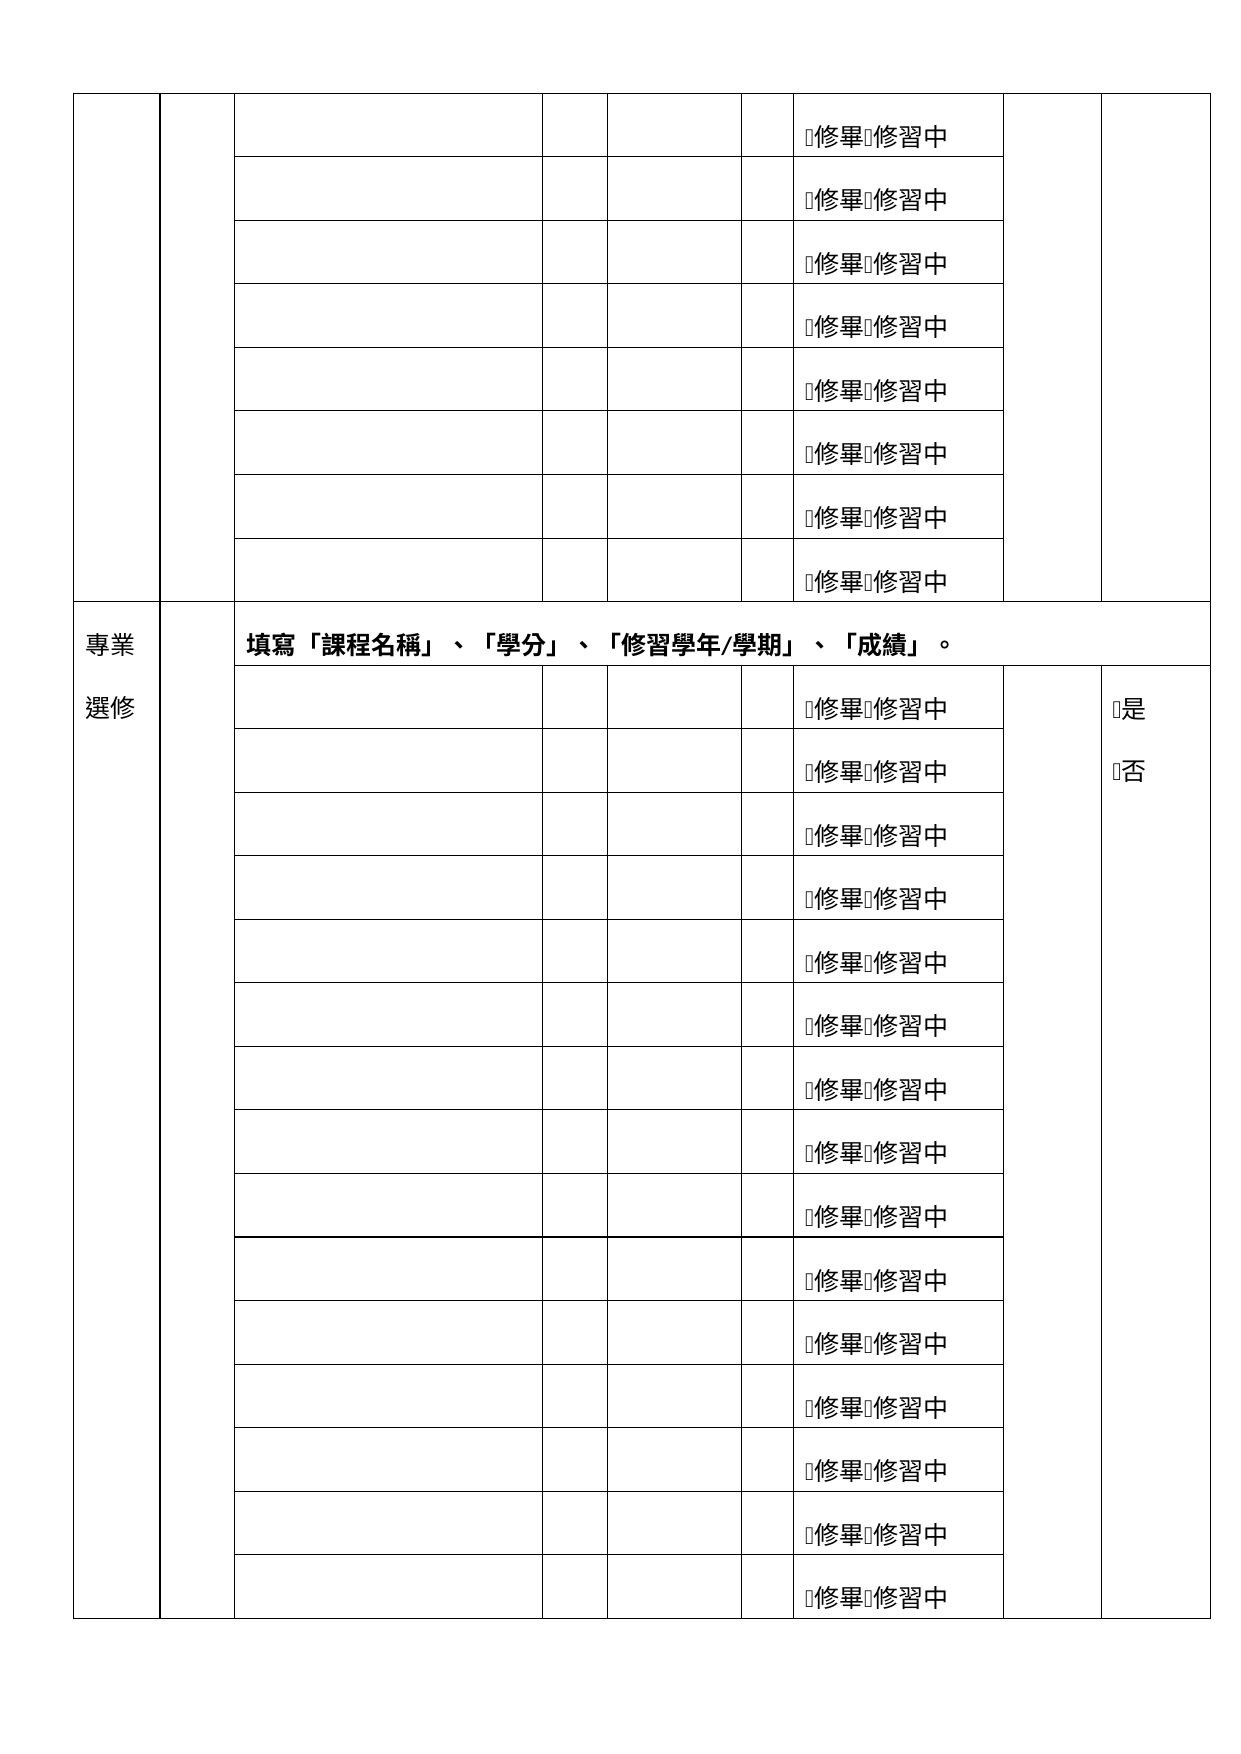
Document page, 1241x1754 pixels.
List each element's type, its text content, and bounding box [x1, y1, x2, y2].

table_cell [608, 539, 741, 601]
table_cell [742, 221, 793, 283]
table_cell [608, 793, 741, 855]
table_cell [543, 221, 607, 283]
table_cell [742, 348, 793, 410]
table_cell [742, 157, 793, 220]
table_cell [543, 1365, 607, 1427]
table_cell [235, 1428, 542, 1491]
table_cell [608, 1047, 741, 1109]
table_cell [543, 411, 607, 474]
table_cell [608, 1174, 741, 1236]
table_cell [742, 1365, 793, 1427]
table_cell 修畢修習中 [794, 793, 1003, 855]
table_cell 修畢修習中 [794, 666, 1003, 728]
table_cell [608, 348, 741, 410]
table_cell [608, 94, 741, 156]
table_cell [235, 1555, 542, 1618]
table_cell [543, 284, 607, 347]
table_cell [742, 983, 793, 1046]
table_cell [742, 1555, 793, 1618]
table_cell [608, 221, 741, 283]
table_cell [543, 1301, 607, 1363]
table_cell [235, 793, 542, 855]
table_cell [608, 1110, 741, 1173]
table_cell [742, 411, 793, 474]
table_cell [74, 94, 159, 601]
table_cell 修畢修習中 [794, 856, 1003, 919]
table_cell [543, 94, 607, 156]
table_cell [235, 729, 542, 792]
table_cell [543, 1555, 607, 1618]
table_cell [235, 94, 542, 156]
table_cell 修畢修習中 [794, 475, 1003, 537]
table_cell 修畢修習中 [794, 1174, 1003, 1236]
table_cell 修畢修習中 [794, 284, 1003, 347]
table_cell [608, 157, 741, 220]
table_cell [742, 1174, 793, 1236]
table_cell [742, 920, 793, 982]
table_cell [742, 1110, 793, 1173]
table_cell [1004, 94, 1101, 601]
table_cell [543, 157, 607, 220]
table_cell [235, 221, 542, 283]
table_cell [235, 983, 542, 1046]
table_cell [742, 793, 793, 855]
table_cell 修畢修習中 [794, 1365, 1003, 1427]
table_cell [608, 1238, 741, 1300]
table_cell [235, 1047, 542, 1109]
table_cell [742, 729, 793, 792]
table_cell [608, 920, 741, 982]
table_cell [608, 1555, 741, 1618]
table_cell 修畢修習中 [794, 1428, 1003, 1491]
table_cell [161, 94, 234, 601]
table_cell [235, 1110, 542, 1173]
table_cell [235, 348, 542, 410]
table_cell [742, 94, 793, 156]
table_cell [742, 1047, 793, 1109]
table_cell [543, 920, 607, 982]
table_cell [608, 475, 741, 537]
table_cell 修畢修習中 [794, 920, 1003, 982]
table_cell [1102, 94, 1210, 601]
table_cell [543, 539, 607, 601]
table_cell [235, 539, 542, 601]
table_cell [608, 983, 741, 1046]
table_cell [543, 1174, 607, 1236]
table_cell [742, 1238, 793, 1300]
table_cell 是 否 [1102, 666, 1210, 1618]
table_cell [235, 284, 542, 347]
table_cell 修畢修習中 [794, 1555, 1003, 1618]
table_cell [235, 1238, 542, 1300]
table_cell [742, 856, 793, 919]
table_cell [1004, 666, 1101, 1618]
table_cell [742, 539, 793, 601]
table_cell 修畢修習中 [794, 1110, 1003, 1173]
table_cell 修畢修習中 [794, 348, 1003, 410]
table_cell [235, 157, 542, 220]
table_cell [235, 1301, 542, 1363]
table_cell 專業選修 [74, 602, 159, 1618]
table_cell [742, 284, 793, 347]
table_cell [235, 411, 542, 474]
table_cell 修畢修習中 [794, 1301, 1003, 1363]
table_cell [235, 920, 542, 982]
table_cell [608, 666, 741, 728]
table_cell [543, 983, 607, 1046]
table_cell [608, 856, 741, 919]
table_cell [608, 411, 741, 474]
table_cell [543, 348, 607, 410]
table_cell [235, 666, 542, 728]
table_cell 修畢修習中 [794, 1238, 1003, 1300]
table_cell 修畢修習中 [794, 221, 1003, 283]
table_cell 修畢修習中 [794, 157, 1003, 220]
table_cell [543, 475, 607, 537]
table_cell 修畢修習中 [794, 94, 1003, 156]
table_cell [608, 284, 741, 347]
table_cell 修畢修習中 [794, 411, 1003, 474]
table_cell [742, 1492, 793, 1554]
table_cell [608, 1365, 741, 1427]
table_cell [608, 1301, 741, 1363]
table_cell 修畢修習中 [794, 1492, 1003, 1554]
table_cell [742, 475, 793, 537]
table_cell 修畢修習中 [794, 983, 1003, 1046]
table_cell [608, 729, 741, 792]
table_cell [235, 1174, 542, 1236]
table_cell [161, 602, 234, 1618]
table_cell [543, 1492, 607, 1554]
table_cell [543, 1238, 607, 1300]
table_cell [742, 1301, 793, 1363]
table_cell [235, 475, 542, 537]
table_cell [543, 666, 607, 728]
table_cell [543, 856, 607, 919]
table_cell [742, 666, 793, 728]
table_cell [235, 1492, 542, 1554]
table_cell [608, 1492, 741, 1554]
table_cell [742, 1428, 793, 1491]
table_cell [543, 1047, 607, 1109]
table_cell [235, 1365, 542, 1427]
table_cell 填寫「課程名稱」、「學分」、「修習學年/學期」、「成績」。 [235, 602, 1210, 664]
table_cell 修畢修習中 [794, 729, 1003, 792]
table_cell [608, 1428, 741, 1491]
table_cell 修畢修習中 [794, 539, 1003, 601]
table_cell [235, 856, 542, 919]
table_cell [543, 1110, 607, 1173]
table_cell 修畢修習中 [794, 1047, 1003, 1109]
table_cell [543, 1428, 607, 1491]
table_cell [543, 729, 607, 792]
table_cell [543, 793, 607, 855]
